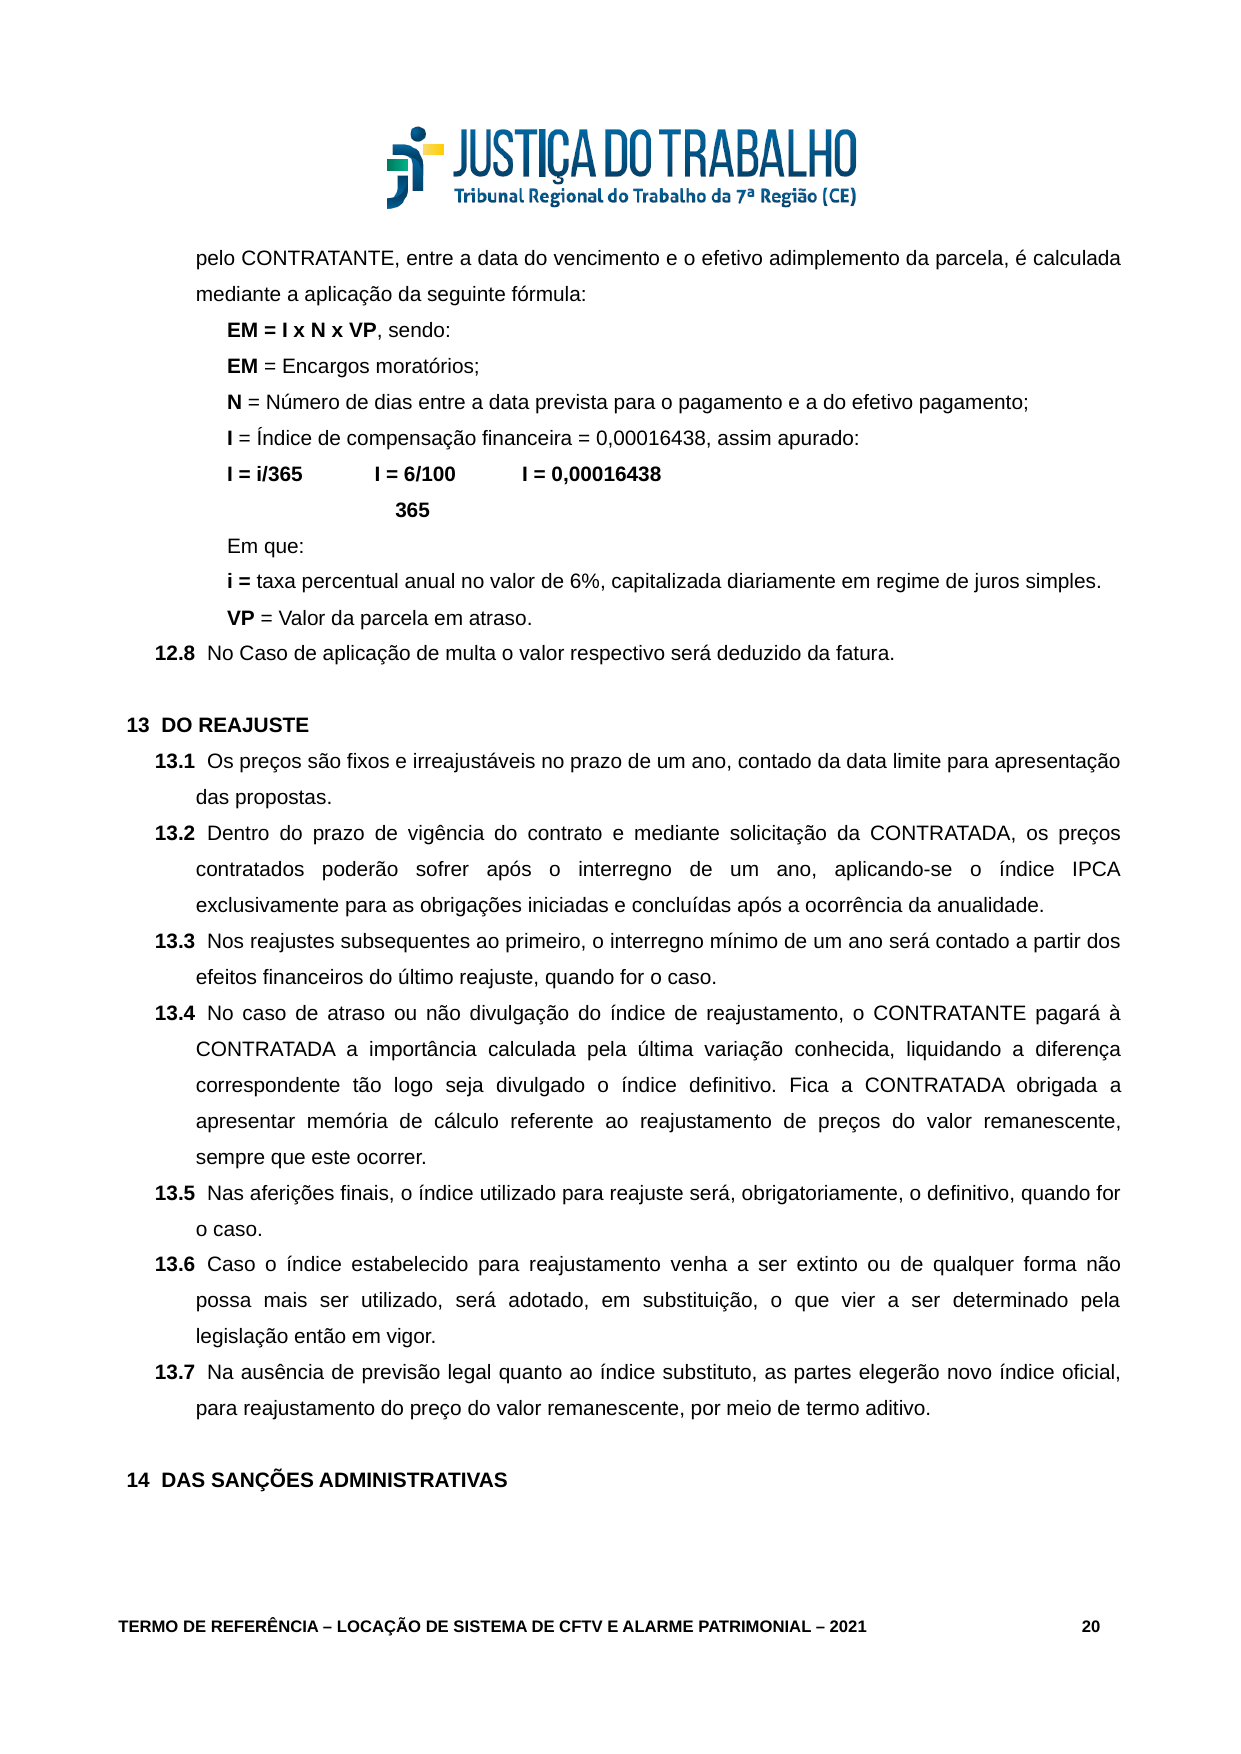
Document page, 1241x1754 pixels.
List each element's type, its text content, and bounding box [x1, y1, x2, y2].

picture [378, 119, 865, 217]
list Em que: [196, 533, 1122, 557]
list Os preços são fixos e irreajustáveis no prazo de um ano, contado da data limite para apresentação das propostas. [149, 749, 1122, 809]
list No Caso de aplicação de multa o valor respectivo será deduzido da fatura. [207, 641, 1122, 665]
list Nas aferições finais, o índice utilizado para reajuste será, obrigatoriamente, o definitivo, quando for o caso. [149, 1180, 1122, 1240]
list Na ausência de previsão legal quanto ao índice substituto, as partes elegerão novo índice oficial, para reajustamento do preço do valor remanescente, por meio de termo aditivo. [149, 1360, 1122, 1420]
list Caso o índice estabelecido para reajustamento venha a ser extinto ou de qualquer forma não possa mais ser utilizado, será adotado, em substituição, o que vier a ser determinado pela legislação então em vigor. [149, 1252, 1122, 1348]
list No caso de atraso ou não divulgação do índice de reajustamento, o CONTRATANTE pagará à CONTRATADA a importância calculada pela última variação conhecida, liquidando a diferença correspondente tão logo seja divulgado o índice definitivo. Fica a CONTRATADA obrigada a apresentar memória de cálculo referente ao reajustamento de preços do valor remanescente, sempre que este ocorrer. [149, 1001, 1122, 1168]
list I = i/365 I = 6/100 I = 0,00016438 [196, 462, 1122, 486]
list Dentro do prazo de vigência do contrato e mediante solicitação da CONTRATADA, os preços contratados poderão sofrer após o interregno de um ano, aplicando-se o índice IPCA exclusivamente para as obrigações iniciadas e concluídas após a ocorrência da anualidade. [149, 821, 1122, 917]
list I = Índice de compensação financeira = 0,00016438, assim apurado: [196, 426, 1122, 449]
list EM = I x N x VP, sendo: [196, 318, 1122, 342]
list 365 [306, 497, 1122, 521]
list DO REAJUSTE [161, 713, 1122, 737]
list VP = Valor da parcela em atraso. [196, 605, 1122, 629]
list i = taxa percentual anual no valor de 6%, capitalizada diariamente em regime de juros simples. [196, 569, 1122, 593]
list pelo CONTRATANTE, entre a data do vencimento e o efetivo adimplemento da parcela, é calculada mediante a aplicação da seguinte fórmula: [149, 246, 1122, 306]
list DAS SANÇÕES ADMINISTRATIVAS [161, 1468, 1122, 1492]
list Nos reajustes subsequentes ao primeiro, o interregno mínimo de um ano será contado a partir dos efeitos financeiros do último reajuste, quando for o caso. [149, 929, 1122, 989]
list N = Número de dias entre a data prevista para o pagamento e a do efetivo pagamento; [196, 390, 1122, 414]
list EM = Encargos moratórios; [196, 354, 1122, 378]
